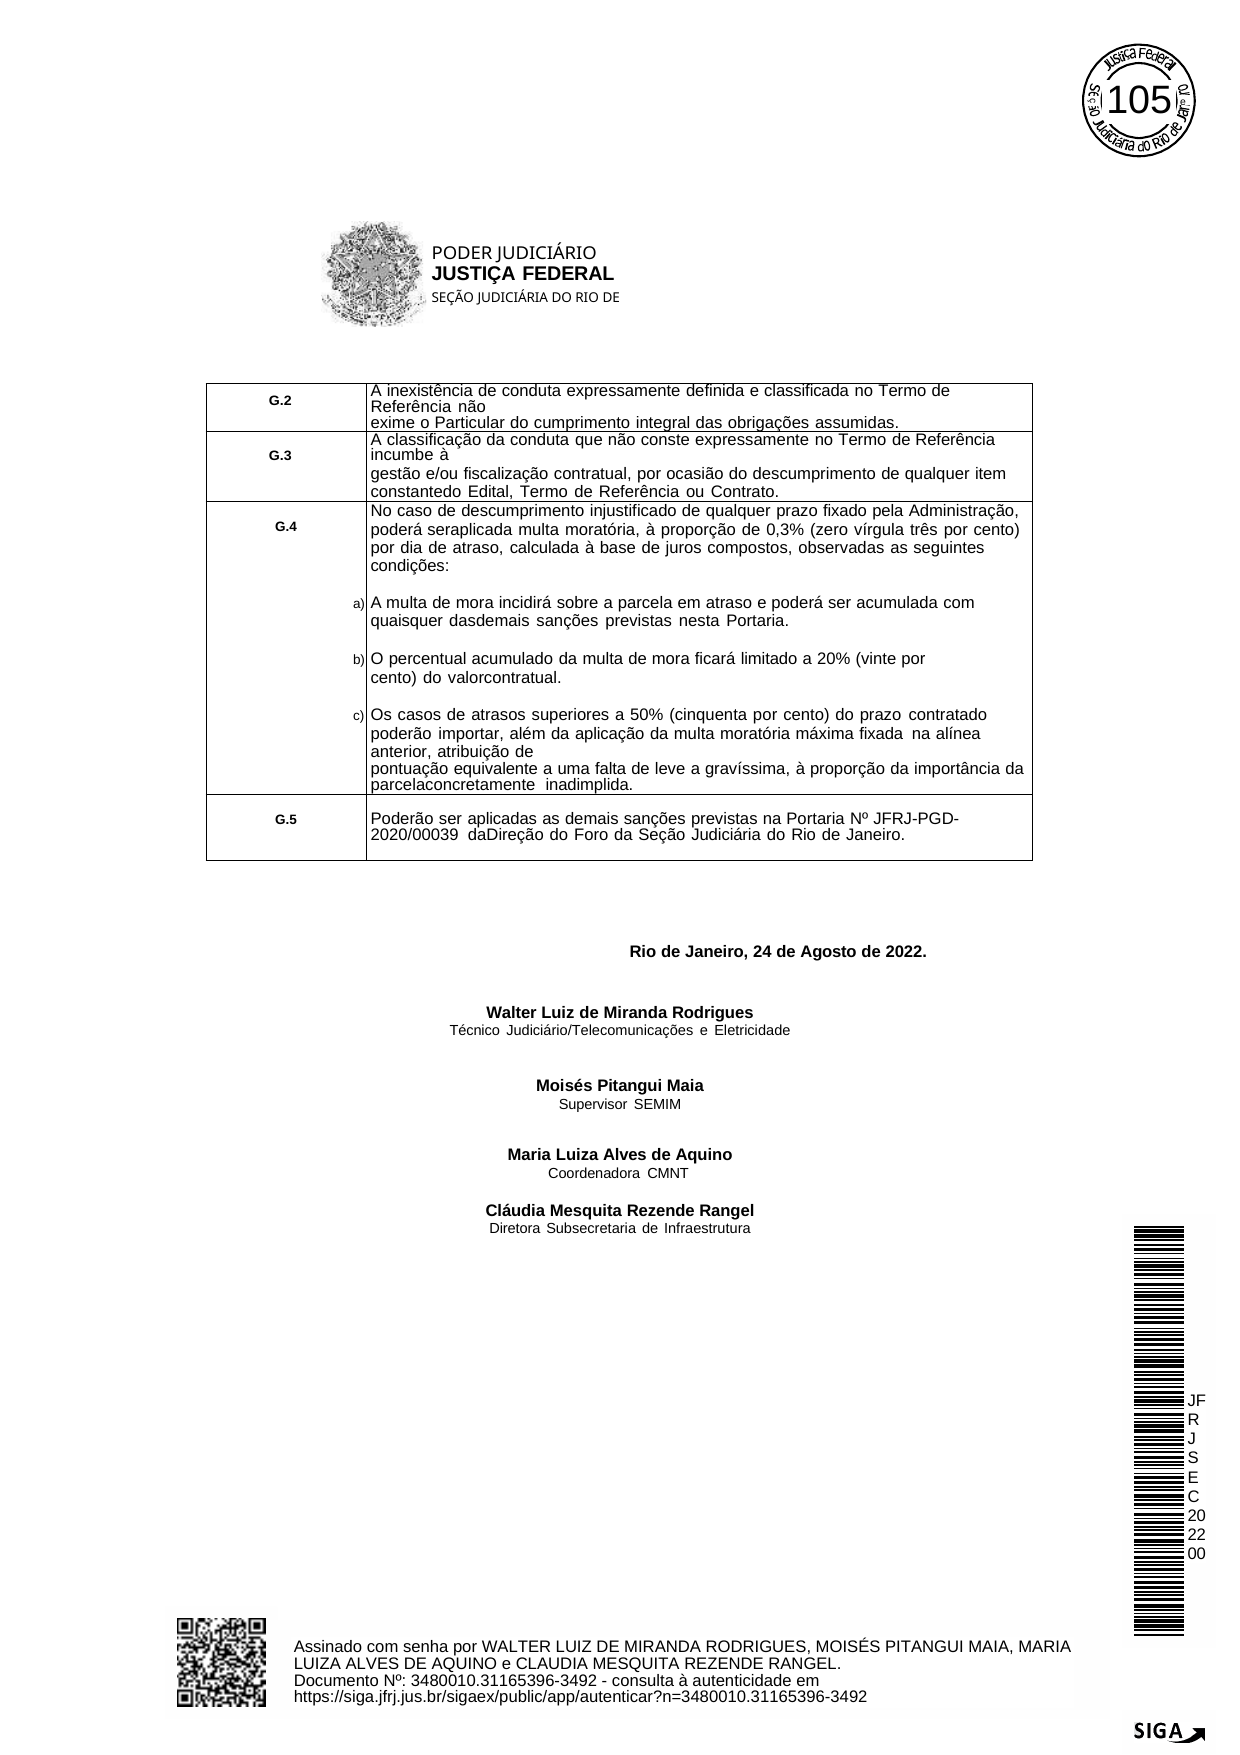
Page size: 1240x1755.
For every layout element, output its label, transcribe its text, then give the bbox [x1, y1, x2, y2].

text Maria Luiza Alves de Aquino [430, 1145, 809, 1164]
text Rio de Janeiro, 24 de Agosto de 2022. [629, 941, 1239, 961]
table_cell G.4 [207, 502, 366, 794]
table_header A inexistência de conduta expressamente definida e classificada no Termo de Referência não exime o Particular do cumprimento integral das obrigações assumidas. [367, 384, 1032, 431]
table_cell No caso de descumprimento injustificado de qualquer prazo fixado pela Administração, poderá seraplicada multa moratória, à proporção de 0,3% (zero vírgula três por cento) por dia de atraso, calculada à base de juros compostos, observadas as seguintes condições: A multa de mora incidirá sobre a parcela em atraso e poderá ser acumulada com quaisquer dasdemais sanções previstas nesta Portaria. O percentual acumulado da multa de mora ficará limitado a 20% (vinte por cento) do valorcontratual. Os casos de atrasos superiores a 50% (cinquenta por cento) do prazo contratado poderão importar, além da aplicação da multa moratória máxima fixada na alínea anterior, atribuição de pontuação equivalente a uma falta de leve a gravíssima, à proporção da importância da parcelaconcretamente inadimplida. [367, 502, 1032, 794]
text Cláudia Mesquita Rezende Rangel [210, 1200, 1030, 1219]
text Moisés Pitangui Maia [210, 1076, 1030, 1095]
text e [1180, 96, 1192, 105]
table_cell G.5 [207, 795, 366, 860]
table_cell G.3 [207, 432, 366, 501]
table_cell A classificação da conduta que não conste expressamente no Termo de Referência incumbe à gestão e/ou fiscalização contratual, por ocasião do descumprimento de qualquer item constantedo Edital, Termo de Referência ou Contrato. [367, 432, 1032, 501]
text ç [1088, 98, 1099, 106]
text Walter Luiz de Miranda Rodrigues [210, 1002, 1030, 1022]
text Diretora Subsecretaria de Infraestrutura [430, 1219, 809, 1236]
text JFRJSEC202200089A [1187, 1391, 1206, 1563]
table_header G.2 [207, 384, 366, 431]
text Técnico Judiciário/Telecomunicações e Eletricidade [210, 1022, 1030, 1038]
table_cell Poderão ser aplicadas as demais sanções previstas na Portaria Nº JFRJ-PGD- 2020/00039 daDireção do Foro da Seção Judiciária do Rio de Janeiro. [367, 795, 1032, 860]
text Coordenadora CMNT [485, 1164, 1239, 1181]
text Supervisor SEMIM [210, 1095, 1030, 1112]
